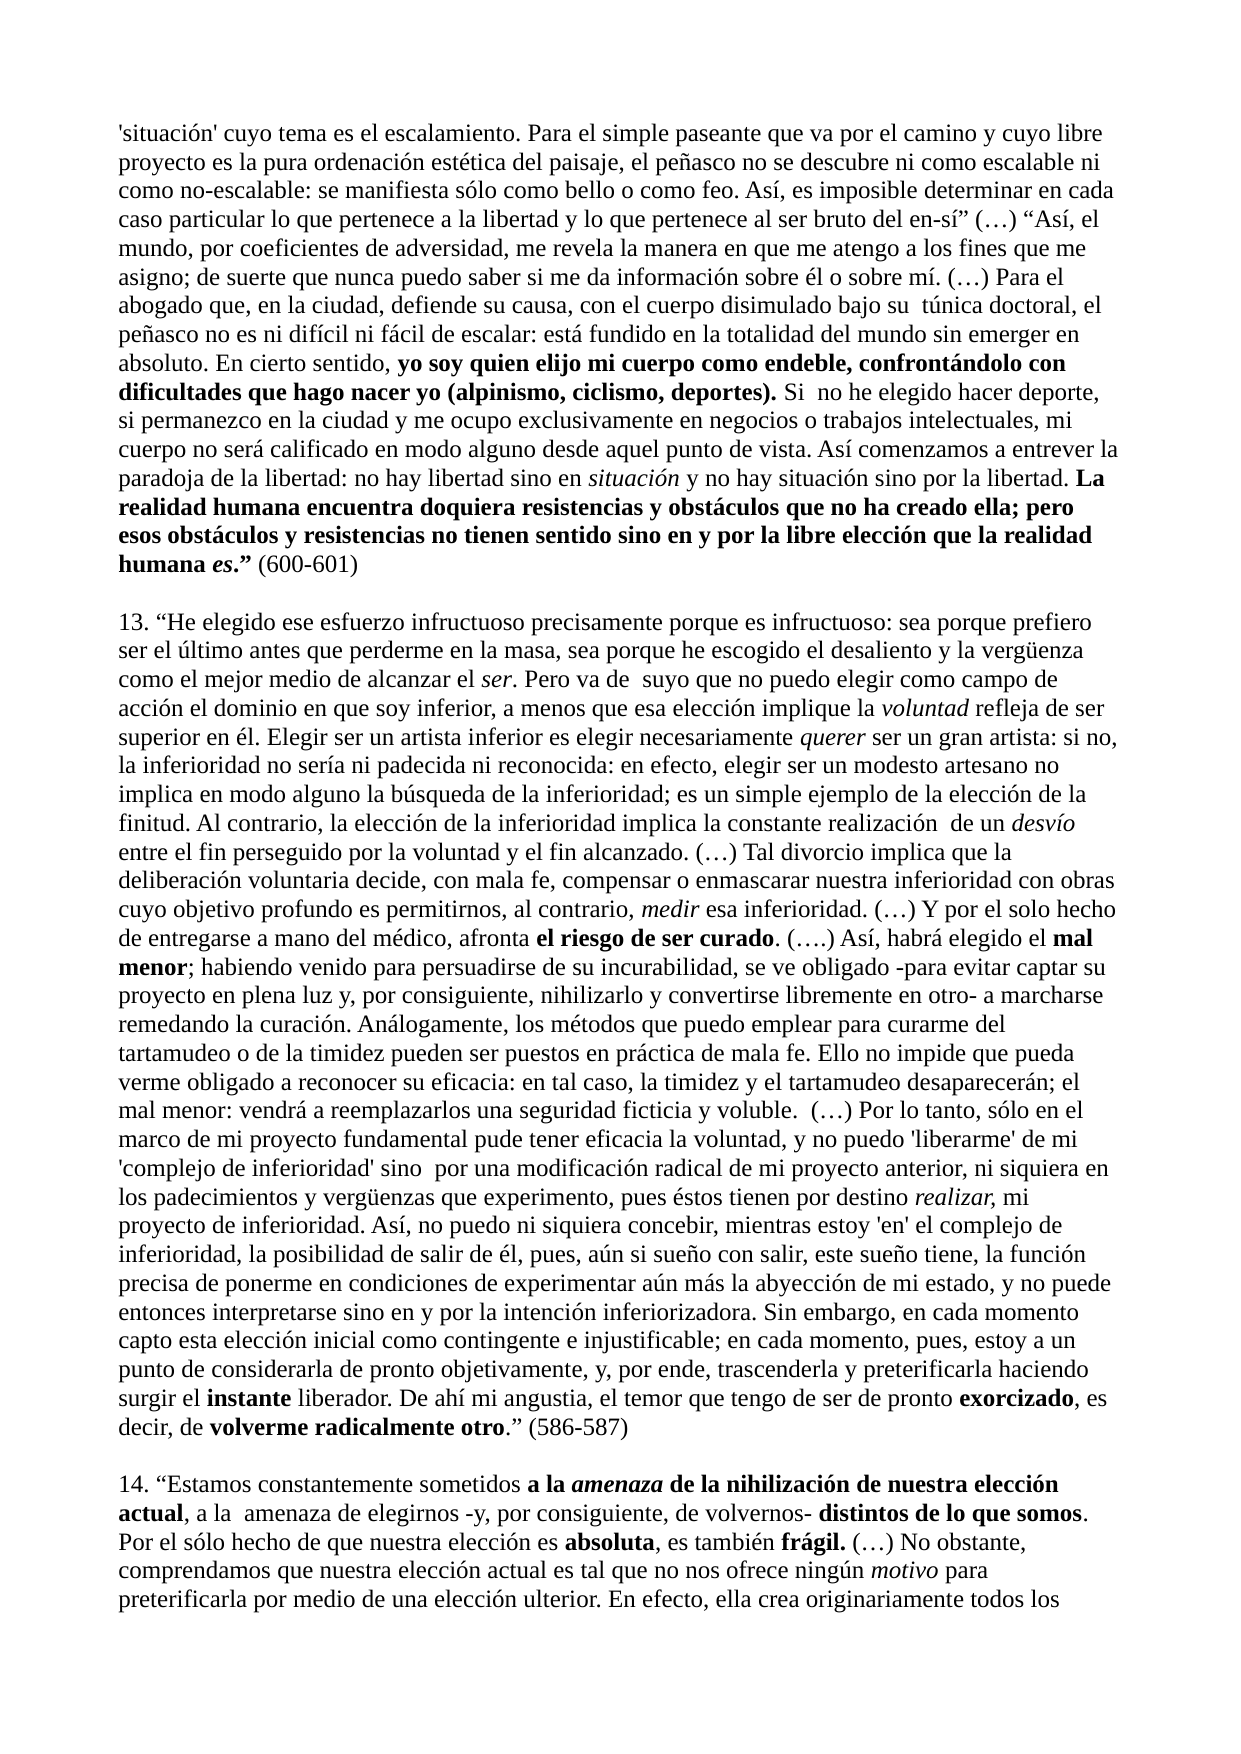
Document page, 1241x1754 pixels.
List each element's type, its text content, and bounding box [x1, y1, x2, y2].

text 14. “Estamos constantemente sometidos a la amenaza de la nihilización de nuestra elección actual, a la amenaza de elegirnos -y, por consiguiente, de volvernos- distintos de lo que somos. Por el sólo hecho de que nuestra elección es absoluta, es también frágil. (…) No obstante, comprendamos que nuestra elección actual es tal que no nos ofrece ningún motivo para preterificarla por medio de una elección ulterior. En efecto, ella crea originariamente todos los [118, 1469, 1122, 1613]
text 13. “He elegido ese esfuerzo infructuoso precisamente porque es infructuoso: sea porque prefiero ser el último antes que perderme en la masa, sea porque he escogido el desaliento y la vergüenza como el mejor medio de alcanzar el ser. Pero va de suyo que no puedo elegir como campo de acción el dominio en que soy inferior, a menos que esa elección implique la voluntad refleja de ser superior en él. Elegir ser un artista inferior es elegir necesariamente querer ser un gran artista: si no, la inferioridad no sería ni padecida ni reconocida: en efecto, elegir ser un modesto artesano no implica en modo alguno la búsqueda de la inferioridad; es un simple ejemplo de la elección de la finitud. Al contrario, la elección de la inferioridad implica la constante realización de un desvío entre el fin perseguido por la voluntad y el fin alcanzado. (…) Tal divorcio implica que la deliberación voluntaria decide, con mala fe, compensar o enmascarar nuestra inferioridad con obras cuyo objetivo profundo es permitirnos, al contrario, medir esa inferioridad. (…) Y por el solo hecho de entregarse a mano del médico, afronta el riesgo de ser curado. (….) Así, habrá elegido el mal menor; habiendo venido para persuadirse de su incurabilidad, se ve obligado -para evitar captar su proyecto en plena luz y, por consiguiente, nihilizarlo y convertirse libremente en otro- a marcharse remedando la curación. Análogamente, los métodos que puedo emplear para curarme del tartamudeo o de la timidez pueden ser puestos en práctica de mala fe. Ello no impide que pueda verme obligado a reconocer su eficacia: en tal caso, la timidez y el tartamudeo desaparecerán; el mal menor: vendrá a reemplazarlos una seguridad ficticia y voluble. (…) Por lo tanto, sólo en el marco de mi proyecto fundamental pude tener eficacia la voluntad, y no puedo 'liberarme' de mi 'complejo de inferioridad' sino por una modificación radical de mi proyecto anterior, ni siquiera en los padecimientos y vergüenzas que experimento, pues éstos tienen por destino realizar, mi proyecto de inferioridad. Así, no puedo ni siquiera concebir, mientras estoy 'en' el complejo de inferioridad, la posibilidad de salir de él, pues, aún si sueño con salir, este sueño tiene, la función precisa de ponerme en condiciones de experimentar aún más la abyección de mi estado, y no puede entonces interpretarse sino en y por la intención inferiorizadora. Sin embargo, en cada momento capto esta elección inicial como contingente e injustificable; en cada momento, pues, estoy a un punto de considerarla de pronto objetivamente, y, por ende, trascenderla y preterificarla haciendo surgir el instante liberador. De ahí mi angustia, el temor que tengo de ser de pronto exorcizado, es decir, de volverme radicalmente otro.” (586-587) [118, 607, 1122, 1441]
text 'situación' cuyo tema es el escalamiento. Para el simple paseante que va por el camino y cuyo libre proyecto es la pura ordenación estética del paisaje, el peñasco no se descubre ni como escalable ni como no-escalable: se manifiesta sólo como bello o como feo. Así, es imposible determinar en cada caso particular lo que pertenece a la libertad y lo que pertenece al ser bruto del en-sí” (…) “Así, el mundo, por coeficientes de adversidad, me revela la manera en que me atengo a los fines que me asigno; de suerte que nunca puedo saber si me da información sobre él o sobre mí. (…) Para el abogado que, en la ciudad, defiende su causa, con el cuerpo disimulado bajo su túnica doctoral, el peñasco no es ni difícil ni fácil de escalar: está fundido en la totalidad del mundo sin emerger en absoluto. En cierto sentido, yo soy quien elijo mi cuerpo como endeble, confrontándolo con dificultades que hago nacer yo (alpinismo, ciclismo, deportes). Si no he elegido hacer deporte, si permanezco en la ciudad y me ocupo exclusivamente en negocios o trabajos intelectuales, mi cuerpo no será calificado en modo alguno desde aquel punto de vista. Así comenzamos a entrever la paradoja de la libertad: no hay libertad sino en situación y no hay situación sino por la libertad. La realidad humana encuentra doquiera resistencias y obstáculos que no ha creado ella; pero esos obstáculos y resistencias no tienen sentido sino en y por la libre elección que la realidad humana es.” (600-601) [118, 118, 1122, 578]
